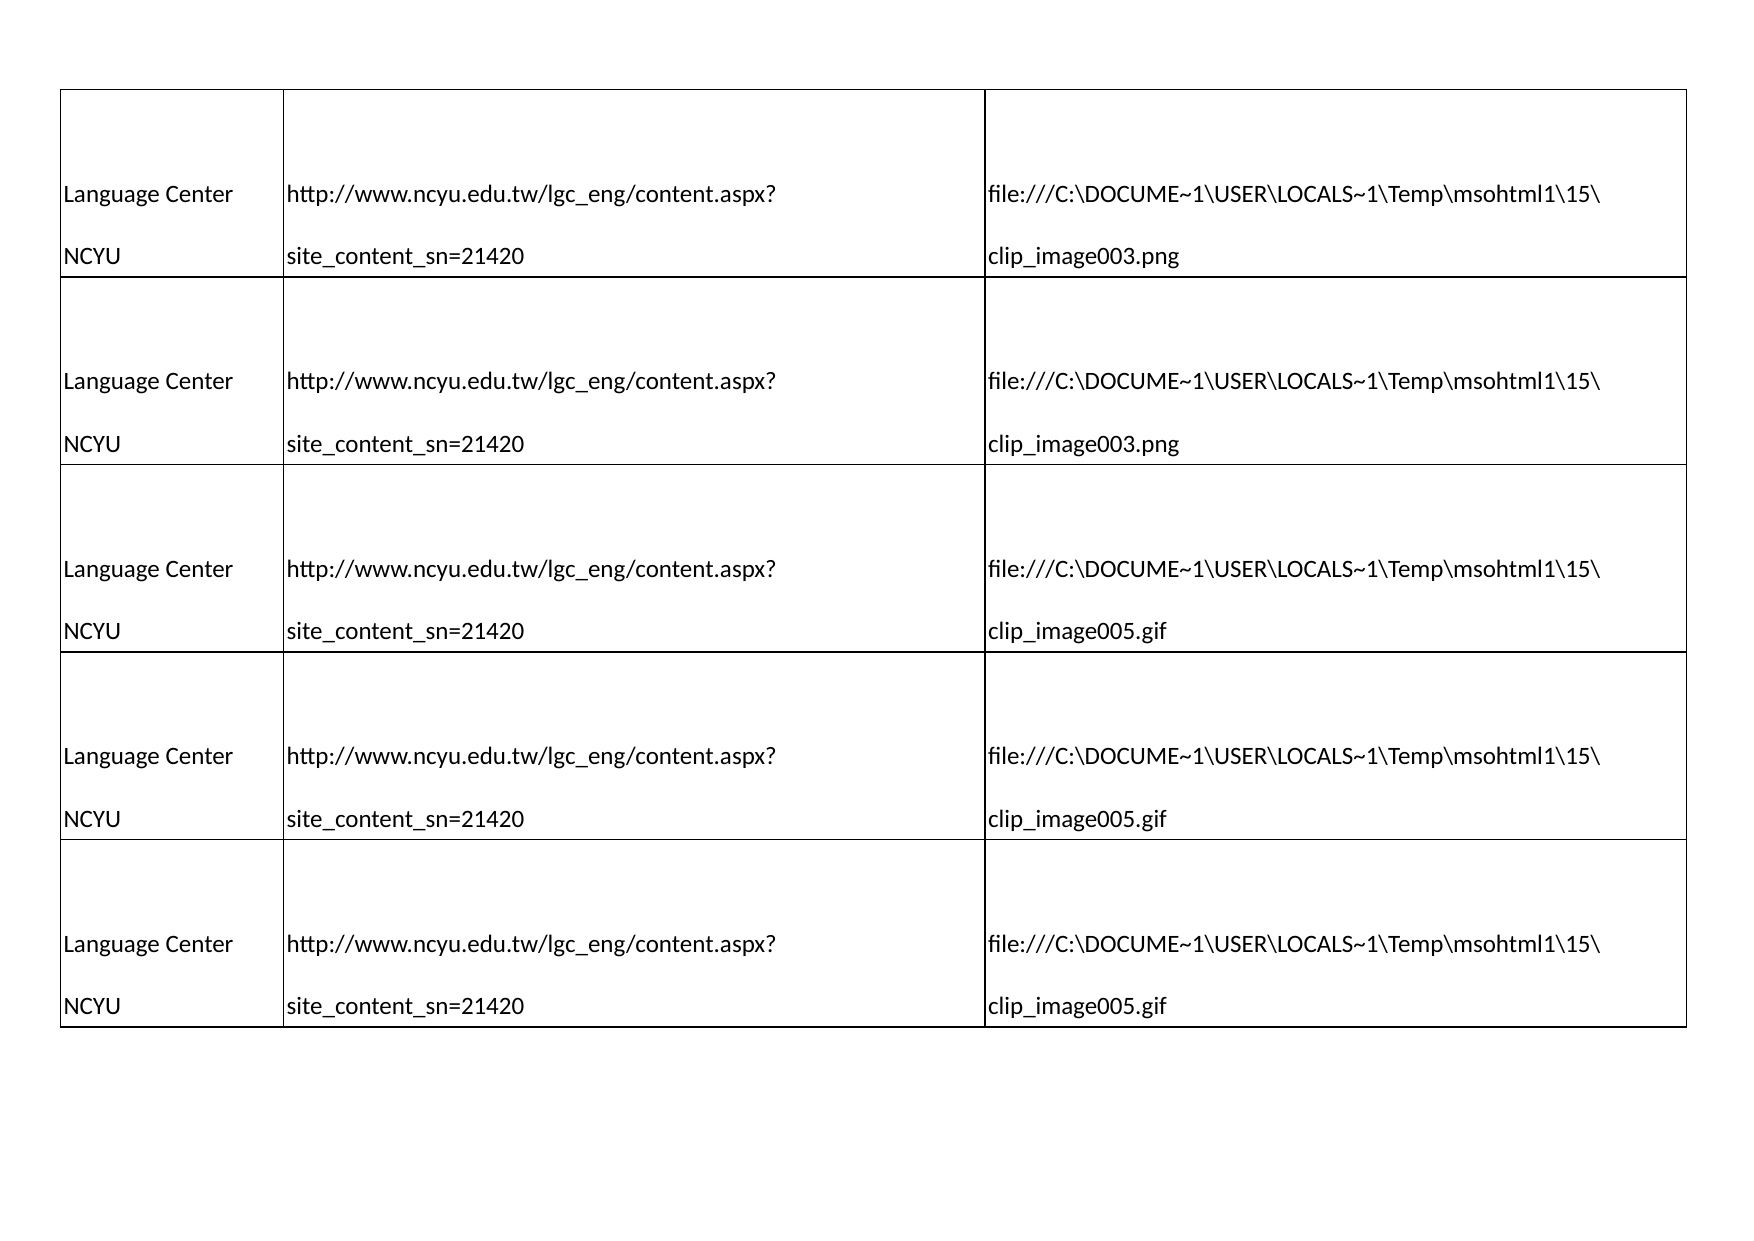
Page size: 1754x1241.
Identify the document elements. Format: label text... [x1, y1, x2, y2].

table_cell http://www.ncyu.edu.tw/lgc_eng/content.aspx?site_content_sn=21420 [284, 840, 984, 1026]
table_cell http://www.ncyu.edu.tw/lgc_eng/content.aspx?site_content_sn=21420 [284, 653, 984, 839]
table_cell file:///C:\DOCUME~1\USER\LOCALS~1\Temp\msohtml1\15\clip_image003.png [986, 278, 1686, 464]
table_cell Language Center NCYU [61, 90, 283, 276]
table_cell http://www.ncyu.edu.tw/lgc_eng/content.aspx?site_content_sn=21420 [284, 90, 984, 276]
table_cell file:///C:\DOCUME~1\USER\LOCALS~1\Temp\msohtml1\15\clip_image005.gif [986, 653, 1686, 839]
table_cell Language Center NCYU [61, 465, 283, 651]
table_cell file:///C:\DOCUME~1\USER\LOCALS~1\Temp\msohtml1\15\clip_image005.gif [986, 840, 1686, 1026]
table_cell file:///C:\DOCUME~1\USER\LOCALS~1\Temp\msohtml1\15\clip_image005.gif [986, 465, 1686, 651]
table_cell http://www.ncyu.edu.tw/lgc_eng/content.aspx?site_content_sn=21420 [284, 465, 984, 651]
table_cell file:///C:\DOCUME~1\USER\LOCALS~1\Temp\msohtml1\15\clip_image003.png [986, 90, 1686, 276]
table_cell Language Center NCYU [61, 653, 283, 839]
table_cell http://www.ncyu.edu.tw/lgc_eng/content.aspx?site_content_sn=21420 [284, 278, 984, 464]
table_cell Language Center NCYU [61, 278, 283, 464]
table_cell Language Center NCYU [61, 840, 283, 1026]
